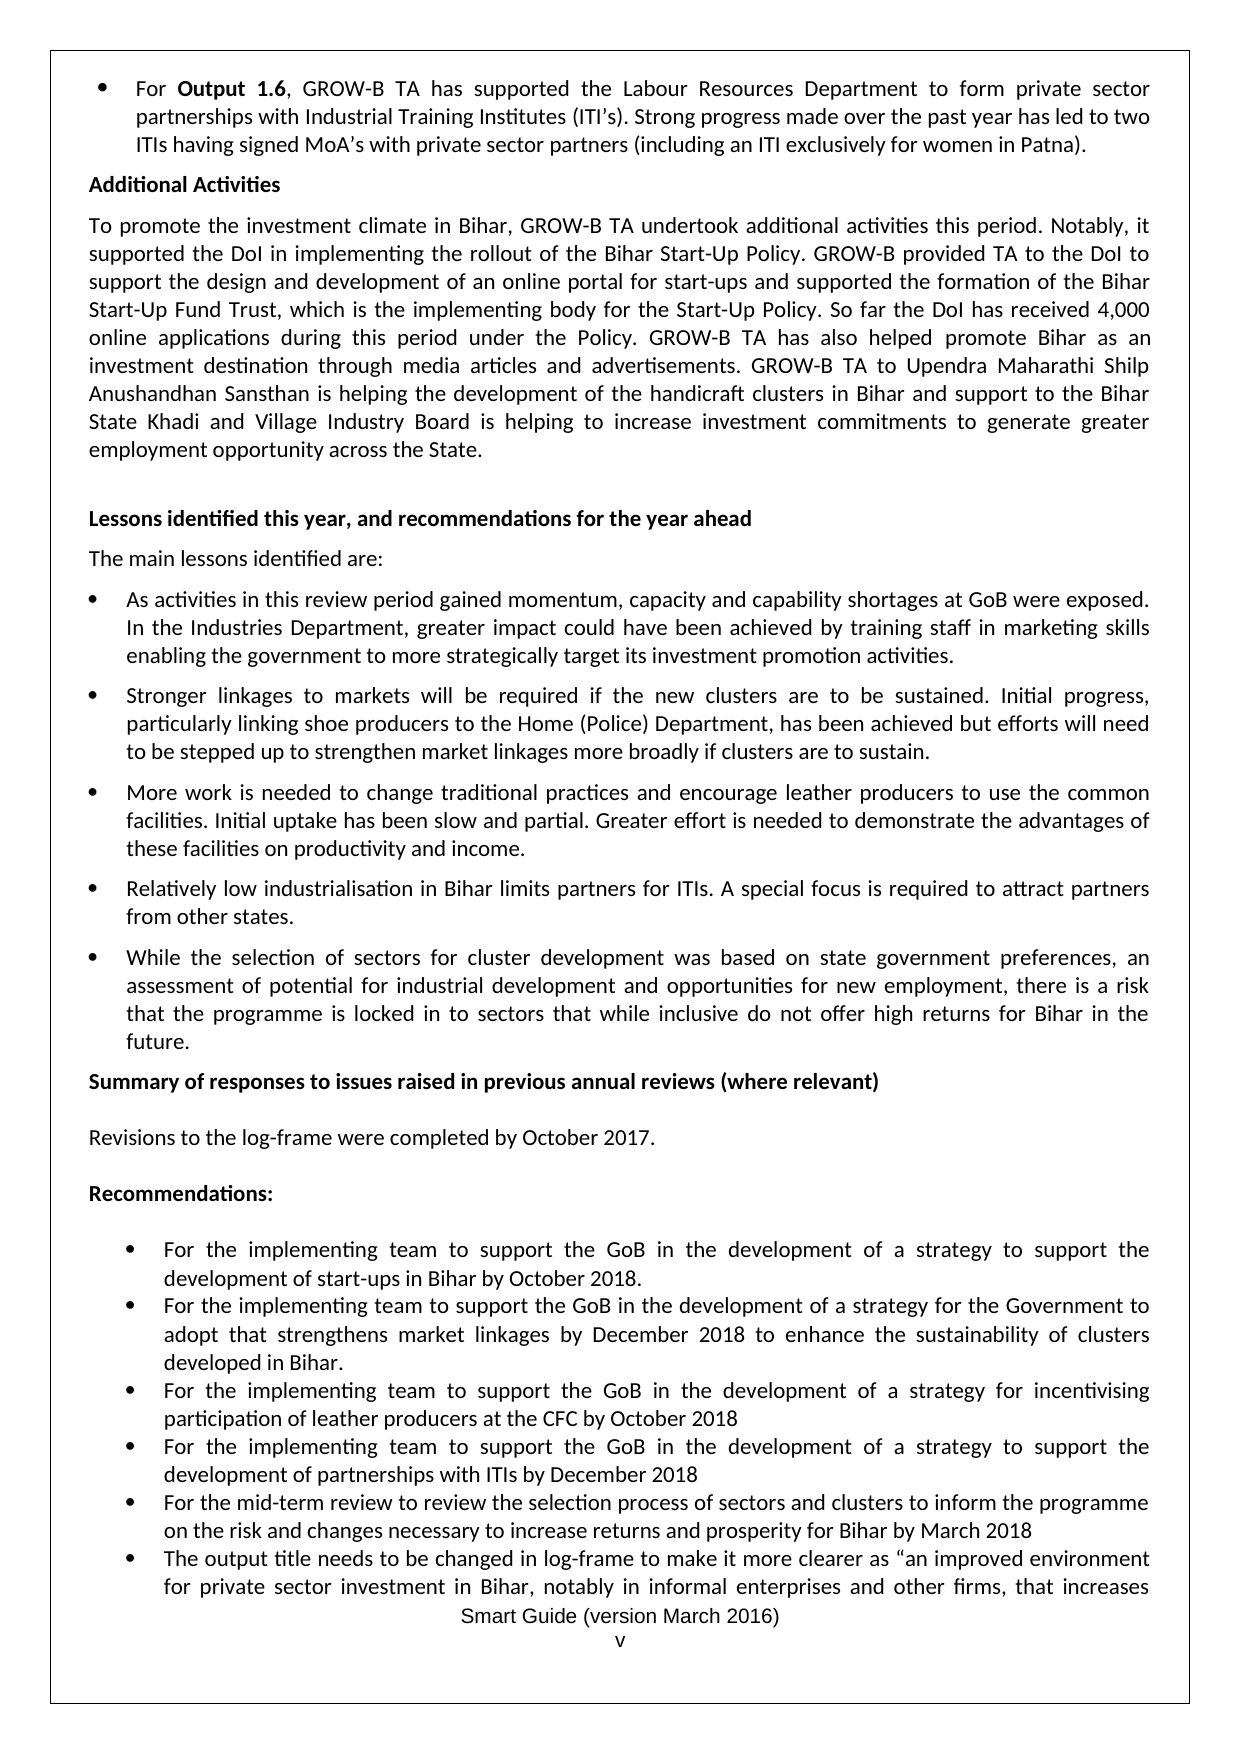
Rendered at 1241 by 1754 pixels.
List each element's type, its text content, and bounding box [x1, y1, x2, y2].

list For the mid-term review to review the selection process of sectors and clusters to inform the programme on the risk and changes necessary to increase returns and prosperity for Bihar by March 2018 [126, 1488, 1152, 1544]
text To promote the investment climate in Bihar, GROW-B TA undertook additional activities this period. Notably, it supported the DoI in implementing the rollout of the Bihar Start-Up Policy. GROW-B provided TA to the DoI to support the design and development of an online portal for start-ups and supported the formation of the Bihar Start-Up Fund Trust, which is the implementing body for the Start-Up Policy. So far the DoI has received 4,000 online applications during this period under the Policy. GROW-B TA has also helped promote Bihar as an investment destination through media articles and advertisements. GROW-B TA to Upendra Maharathi Shilp Anushandhan Sansthan is helping the development of the handicraft clusters in Bihar and support to the Bihar State Khadi and Village Industry Board is helping to increase investment commitments to generate greater employment opportunity across the State. [89, 211, 1152, 463]
list As activities in this review period gained momentum, capacity and capability shortages at GoB were exposed. In the Industries Department, greater impact could have been achieved by training staff in marketing skills enabling the government to more strategically target its investment promotion activities. [89, 585, 1152, 669]
list For the implementing team to support the GoB in the development of a strategy to support the development of start-ups in Bihar by October 2018. [126, 1236, 1152, 1292]
list More work is needed to change traditional practices and encourage leather producers to use the common facilities. Initial uptake has been slow and partial. Greater effort is needed to demonstrate the advantages of these facilities on productivity and income. [89, 778, 1152, 862]
text Summary of responses to issues raised in previous annual reviews (where relevant) [89, 1067, 1152, 1096]
text The main lessons identified are: [89, 544, 1152, 572]
list For Output 1.6, GROW-B TA has supported the Labour Resources Department to form private sector partnerships with Industrial Training Institutes (ITI’s). Strong progress made over the past year has led to two ITIs having signed MoA’s with private sector partners (including an ITI exclusively for women in Patna). [98, 74, 1152, 158]
list For the implementing team to support the GoB in the development of a strategy to support the development of partnerships with ITIs by December 2018 [126, 1432, 1152, 1488]
list The output title needs to be changed in log-frame to make it more clearer as “an improved environment for private sector investment in Bihar, notably in informal enterprises and other firms, that increases [126, 1544, 1152, 1600]
text Recommendations: [89, 1179, 1152, 1208]
list While the selection of sectors for cluster development was based on state government preferences, an assessment of potential for industrial development and opportunities for new employment, there is a risk that the programme is locked in to sectors that while inclusive do not offer high returns for Bihar in the future. [89, 943, 1152, 1055]
list For the implementing team to support the GoB in the development of a strategy for incentivising participation of leather producers at the CFC by October 2018 [126, 1376, 1152, 1432]
list For the implementing team to support the GoB in the development of a strategy for the Government to adopt that strengthens market linkages by December 2018 to enhance the sustainability of clusters developed in Bihar. [126, 1292, 1152, 1376]
list Relatively low industrialisation in Bihar limits partners for ITIs. A special focus is required to attract partners from other states. [89, 874, 1152, 930]
text Lessons identified this year, and recommendations for the year ahead [89, 504, 1152, 532]
list Stronger linkages to markets will be required if the new clusters are to be sustained. Initial progress, particularly linking shoe producers to the Home (Police) Department, has been achieved but efforts will need to be stepped up to strengthen market linkages more broadly if clusters are to sustain. [89, 681, 1152, 765]
text Additional Activities [89, 170, 1152, 198]
text Revisions to the log-frame were completed by October 2017. [89, 1123, 1152, 1152]
